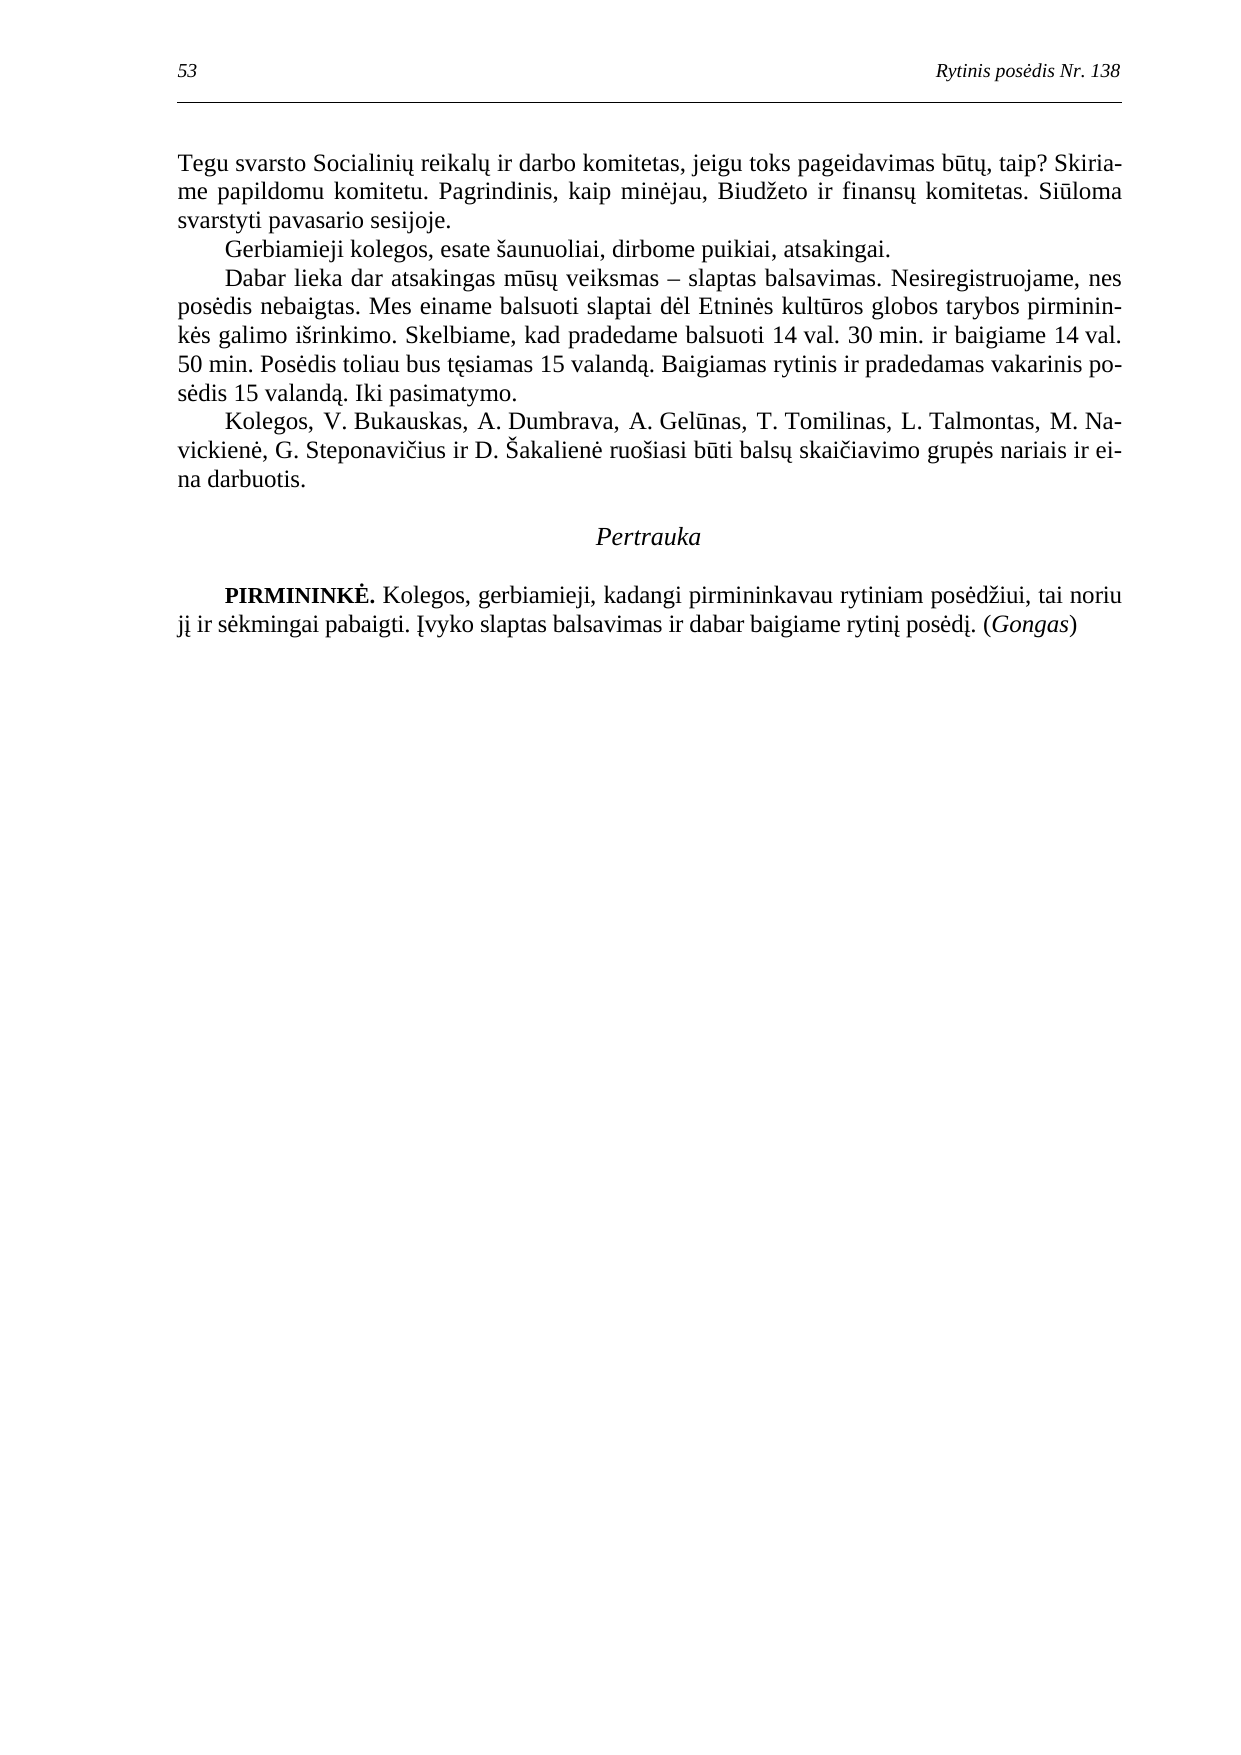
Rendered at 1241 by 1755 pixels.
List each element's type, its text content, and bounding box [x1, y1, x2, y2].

text Per­trau­ka [177, 521, 1122, 551]
text Ko­le­gos, V. Bu­kaus­kas, A. Dumb­ra­va, A. Ge­lū­nas, T. To­mi­li­nas, L. Tal­mon­tas, M. Na­vic­kie­nė, G. Ste­po­na­vi­čius ir D. Ša­ka­lie­nė ruo­šia­si bū­ti bal­sų skai­čia­vi­mo gru­pės na­riais ir ei­na dar­buo­tis. [177, 406, 1122, 493]
text Ger­bia­mie­ji ko­le­gos, esa­te šau­nuo­liai, dir­bo­me pui­kiai, at­sa­kin­gai. [177, 234, 1122, 263]
text PIRMININKĖ. Ko­le­gos, ger­bia­mie­ji, ka­dan­gi pir­mi­nin­ka­vau ry­ti­niam po­sė­džiui, tai no­riu jį ir sėk­min­gai pa­baig­ti. Įvy­ko slap­tas bal­sa­vi­mas ir da­bar bai­gia­me ry­ti­nį po­sė­dį. (Gon­gas) [177, 580, 1122, 638]
text Da­bar lie­ka dar at­sa­kin­gas mū­sų veiks­mas – slap­tas bal­sa­vi­mas. Ne­si­re­gist­ruo­ja­me, nes po­sė­dis ne­baig­tas. Mes ei­na­me bal­suo­ti slap­tai dėl Et­ni­nės kul­tū­ros glo­bos ta­ry­bos pir­mi­nin­kės ga­li­mo iš­rin­ki­mo. Skel­bia­me, kad pra­de­da­me bal­suo­ti 14 val. 30 min. ir bai­gia­me 14 val. 50 min. Po­sė­dis to­liau bus tę­sia­mas 15 va­lan­dą. Bai­gia­mas ry­ti­nis ir pra­de­da­mas va­ka­ri­nis po­sė­dis 15 va­lan­dą. Iki pa­si­ma­ty­mo. [177, 263, 1122, 406]
text Te­gu svars­to So­cia­li­nių rei­ka­lų ir dar­bo ko­mi­te­tas, jei­gu toks pa­gei­da­vi­mas bū­tų, taip? Ski­ria­me pa­pil­do­mu ko­mi­te­tu. Pa­grin­di­nis, kaip mi­nė­jau, Biu­dže­to ir fi­nan­sų ko­mi­te­tas. Siū­lo­ma svars­ty­ti pa­va­sa­rio se­si­jo­je. [177, 148, 1122, 234]
